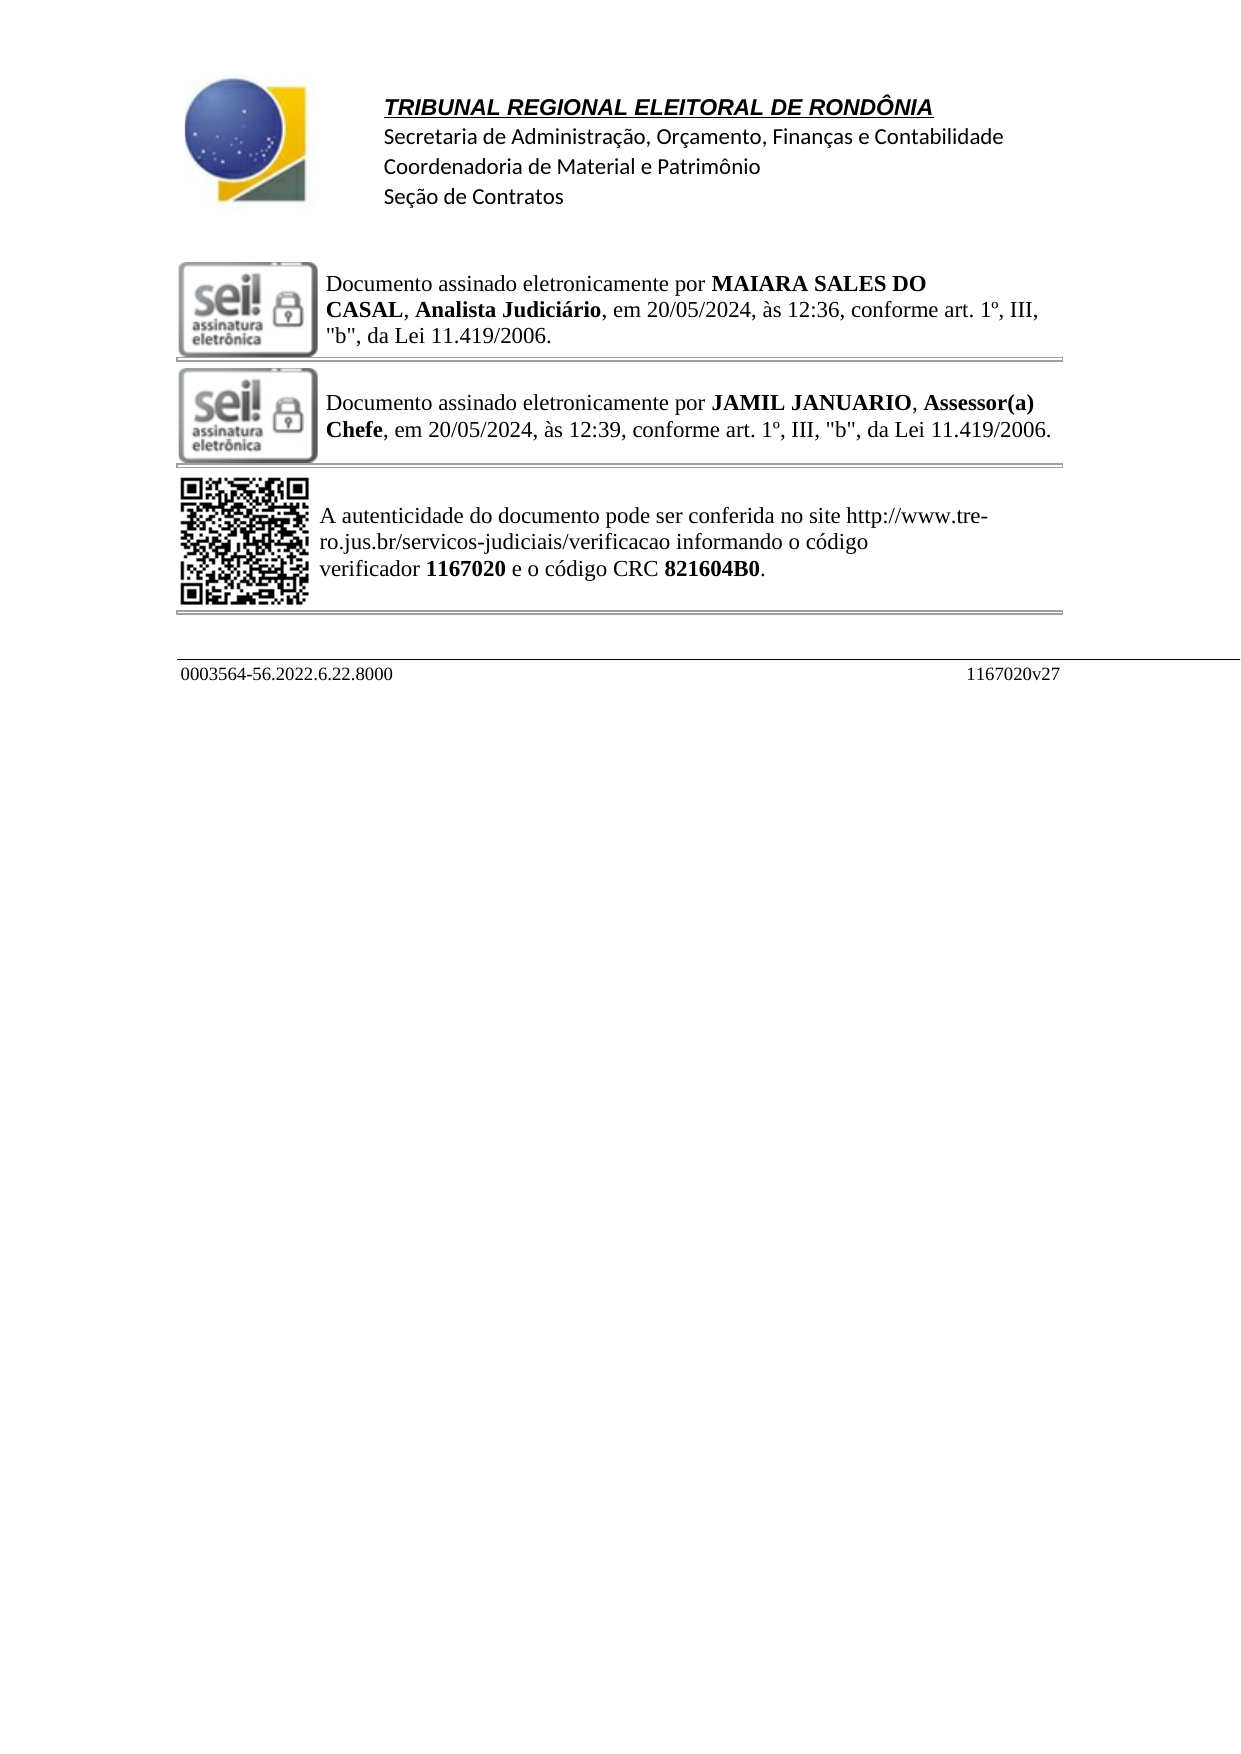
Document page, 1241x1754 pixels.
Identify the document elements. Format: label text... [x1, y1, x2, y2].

table_header 0003564-56.2022.6.22.8000 [177, 660, 620, 688]
table_header [177, 261, 324, 357]
table_header Documento assinado eletronicamente por MAIARA SALES DO CASAL, Analista Judiciário, em 20/05/2024, às 12:36, conforme art. 1º, III, "b", da Lei 11.419/2006. [324, 261, 1072, 358]
table_header 1167020v27 [620, 660, 1063, 688]
table_header A autenticidade do documento pode ser conferida no site http://www.tre-ro.jus.br/servicos-judiciais/verificacao informando o código verificador 1167020 e o código CRC 821604B0. [318, 474, 1072, 609]
table_header [177, 367, 324, 463]
table_header Documento assinado eletronicamente por JAMIL JANUARIO, Assessor(a) Chefe, em 20/05/2024, às 12:39, conforme art. 1º, III, "b", da Lei 11.419/2006. [324, 367, 1072, 464]
table_header [177, 474, 318, 609]
